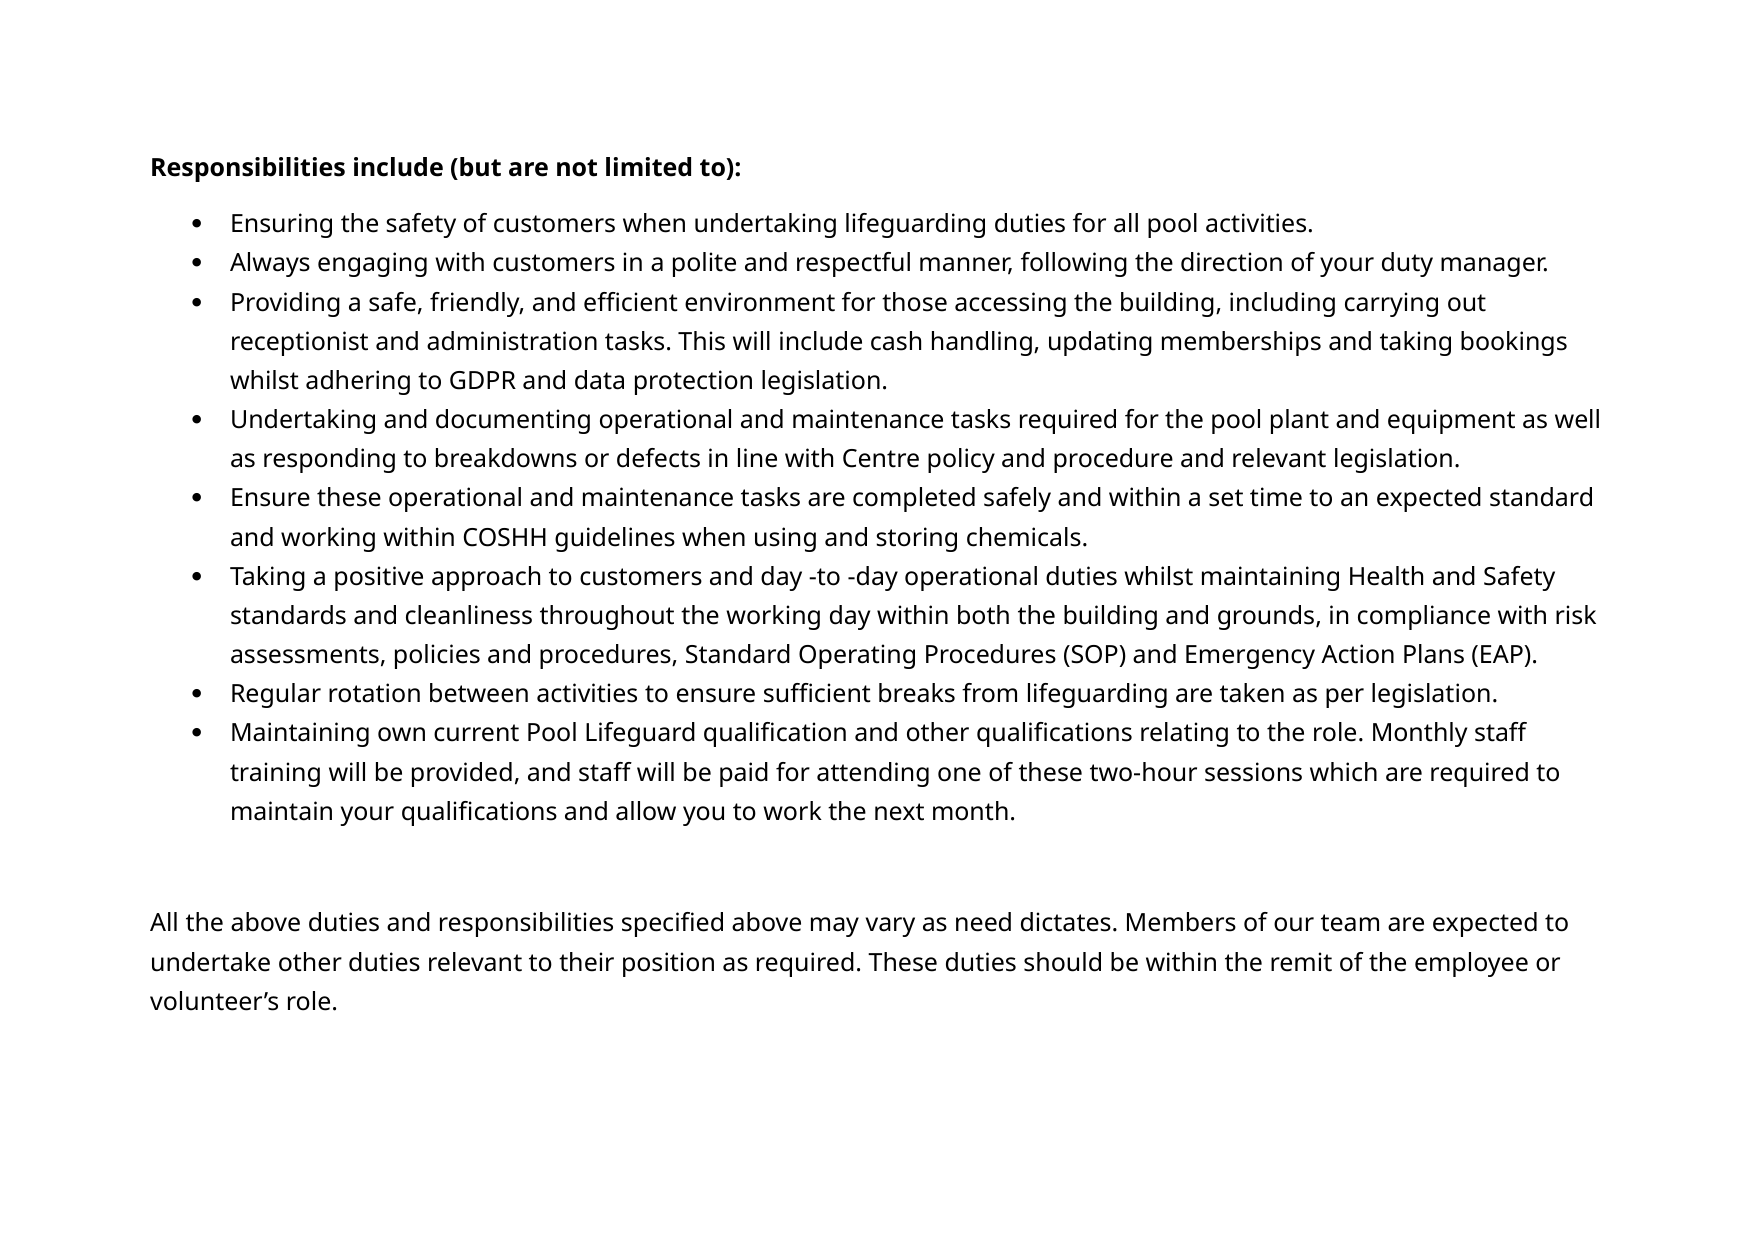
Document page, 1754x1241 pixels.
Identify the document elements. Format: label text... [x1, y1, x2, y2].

text Responsibilities include (but are not limited to): [150, 150, 1604, 184]
list Undertaking and documenting operational and maintenance tasks required for the pool plant and equipment as well as responding to breakdowns or defects in line with Centre policy and procedure and relevant legislation. [192, 402, 1604, 475]
list Taking a positive approach to customers and day -to -day operational duties whilst maintaining Health and Safety standards and cleanliness throughout the working day within both the building and grounds, in compliance with risk assessments, policies and procedures, Standard Operating Procedures (SOP) and Emergency Action Plans (EAP). [192, 558, 1604, 671]
list Maintaining own current Pool Lifeguard qualification and other qualifications relating to the role. Monthly staff training will be provided, and staff will be paid for attending one of these two-hour sessions which are required to maintain your qualifications and allow you to work the next month. [192, 715, 1604, 827]
list Always engaging with customers in a polite and respectful manner, following the direction of your duty manager. [192, 245, 1604, 279]
list Providing a safe, friendly, and efficient environment for those accessing the building, including carrying out receptionist and administration tasks. This will include cash handling, updating memberships and taking bookings whilst adhering to GDPR and data protection legislation. [192, 284, 1604, 397]
text All the above duties and responsibilities specified above may vary as need dictates. Members of our team are expected to undertake other duties relevant to their position as required. These duties should be within the remit of the employee or volunteer’s role. [150, 905, 1604, 1017]
list Ensuring the safety of customers when undertaking lifeguarding duties for all pool activities. [192, 206, 1604, 240]
list Ensure these operational and maintenance tasks are completed safely and within a set time to an expected standard and working within COSHH guidelines when using and storing chemicals. [192, 480, 1604, 553]
list Regular rotation between activities to ensure sufficient breaks from lifeguarding are taken as per legislation. [192, 676, 1604, 710]
